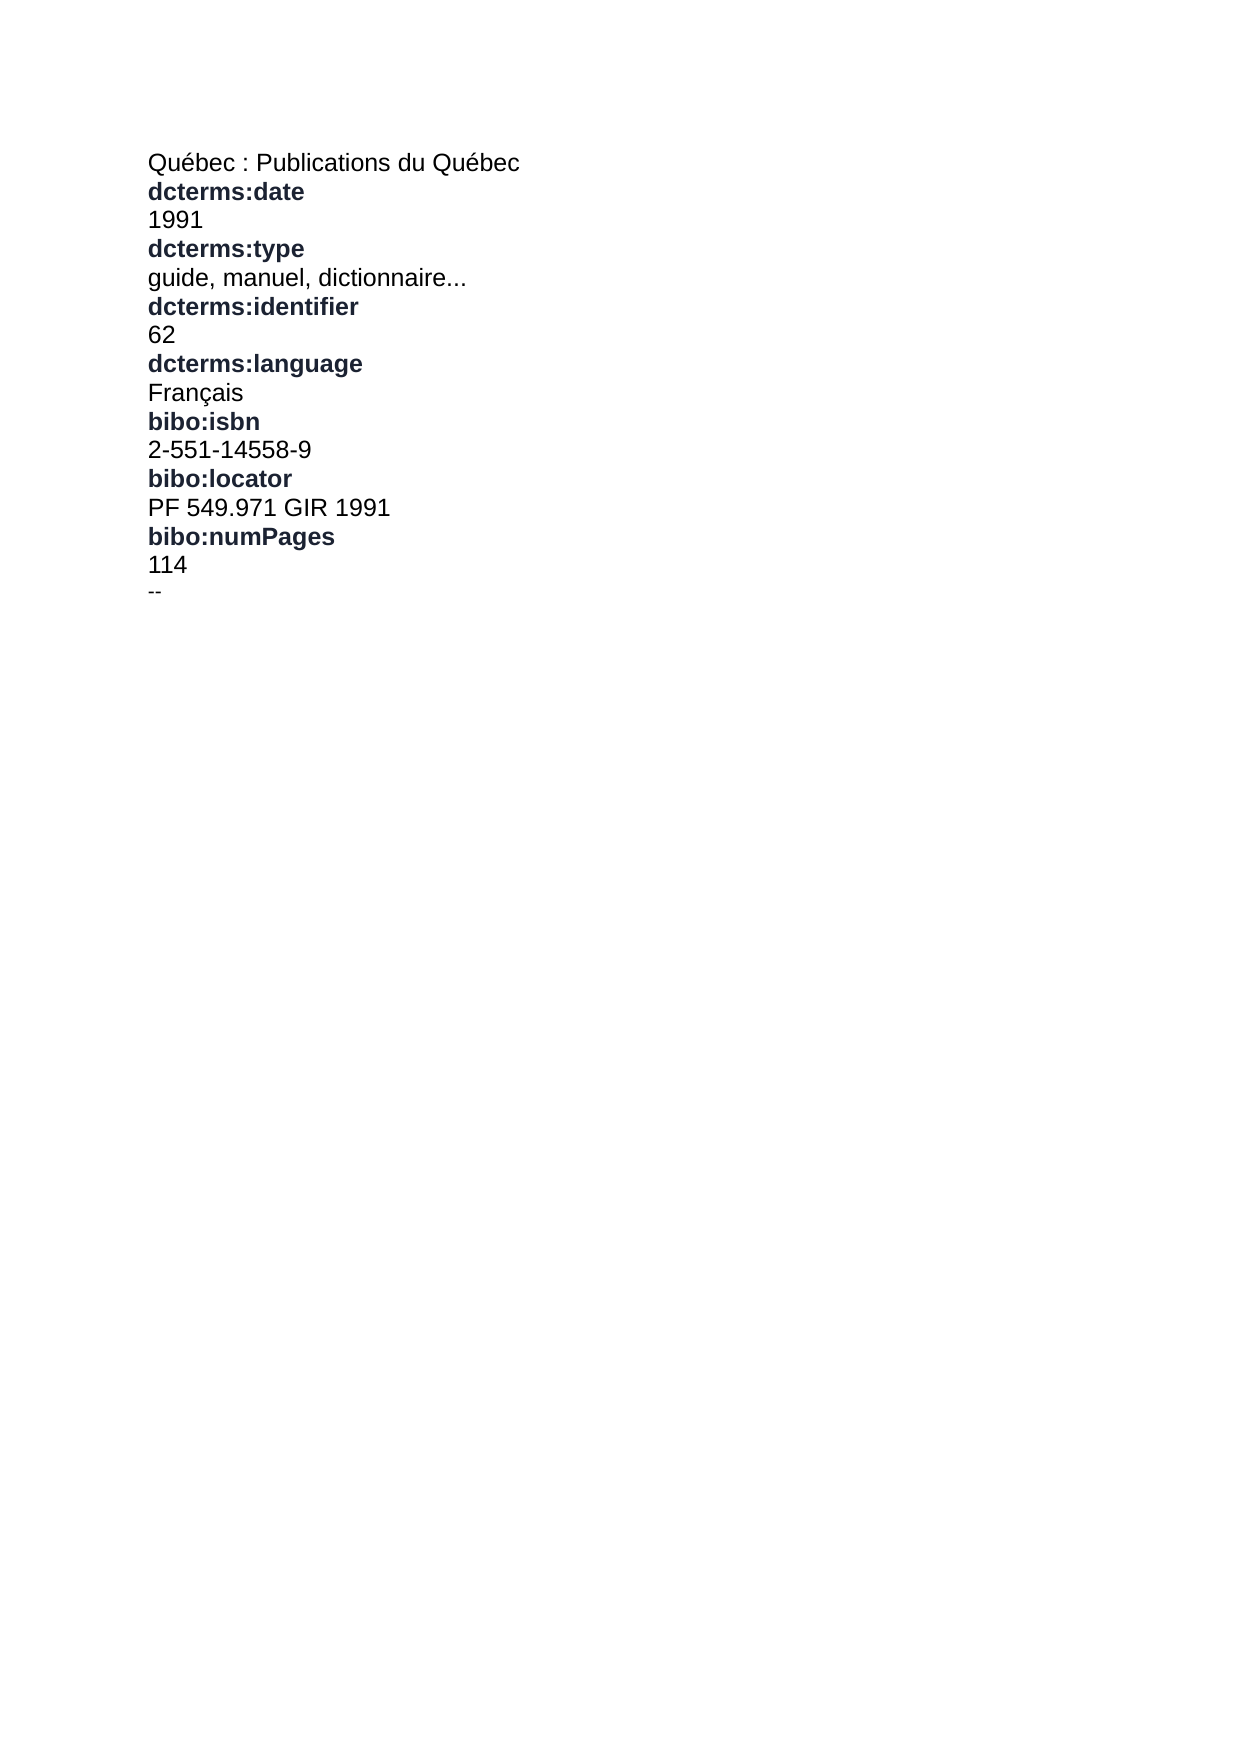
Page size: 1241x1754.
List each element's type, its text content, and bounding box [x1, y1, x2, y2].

text bibo:isbn [148, 406, 1092, 435]
text dcterms:date [148, 176, 1092, 205]
text Québec : Publications du Québec [148, 148, 1092, 176]
text dcterms:language [148, 349, 1092, 378]
text 1991 [148, 205, 1092, 234]
text 114 [148, 550, 1092, 579]
text bibo:numPages [148, 521, 1092, 550]
text guide, manuel, dictionnaire... [148, 263, 1092, 291]
text dcterms:type [148, 234, 1092, 263]
text 2-551-14558-9 [148, 435, 1092, 464]
text Français [148, 378, 1092, 406]
text dcterms:identifier [148, 291, 1092, 320]
text bibo:locator [148, 464, 1092, 493]
text PF 549.971 GIR 1991 [148, 493, 1092, 521]
text 62 [148, 320, 1092, 349]
text -- [148, 579, 1092, 603]
